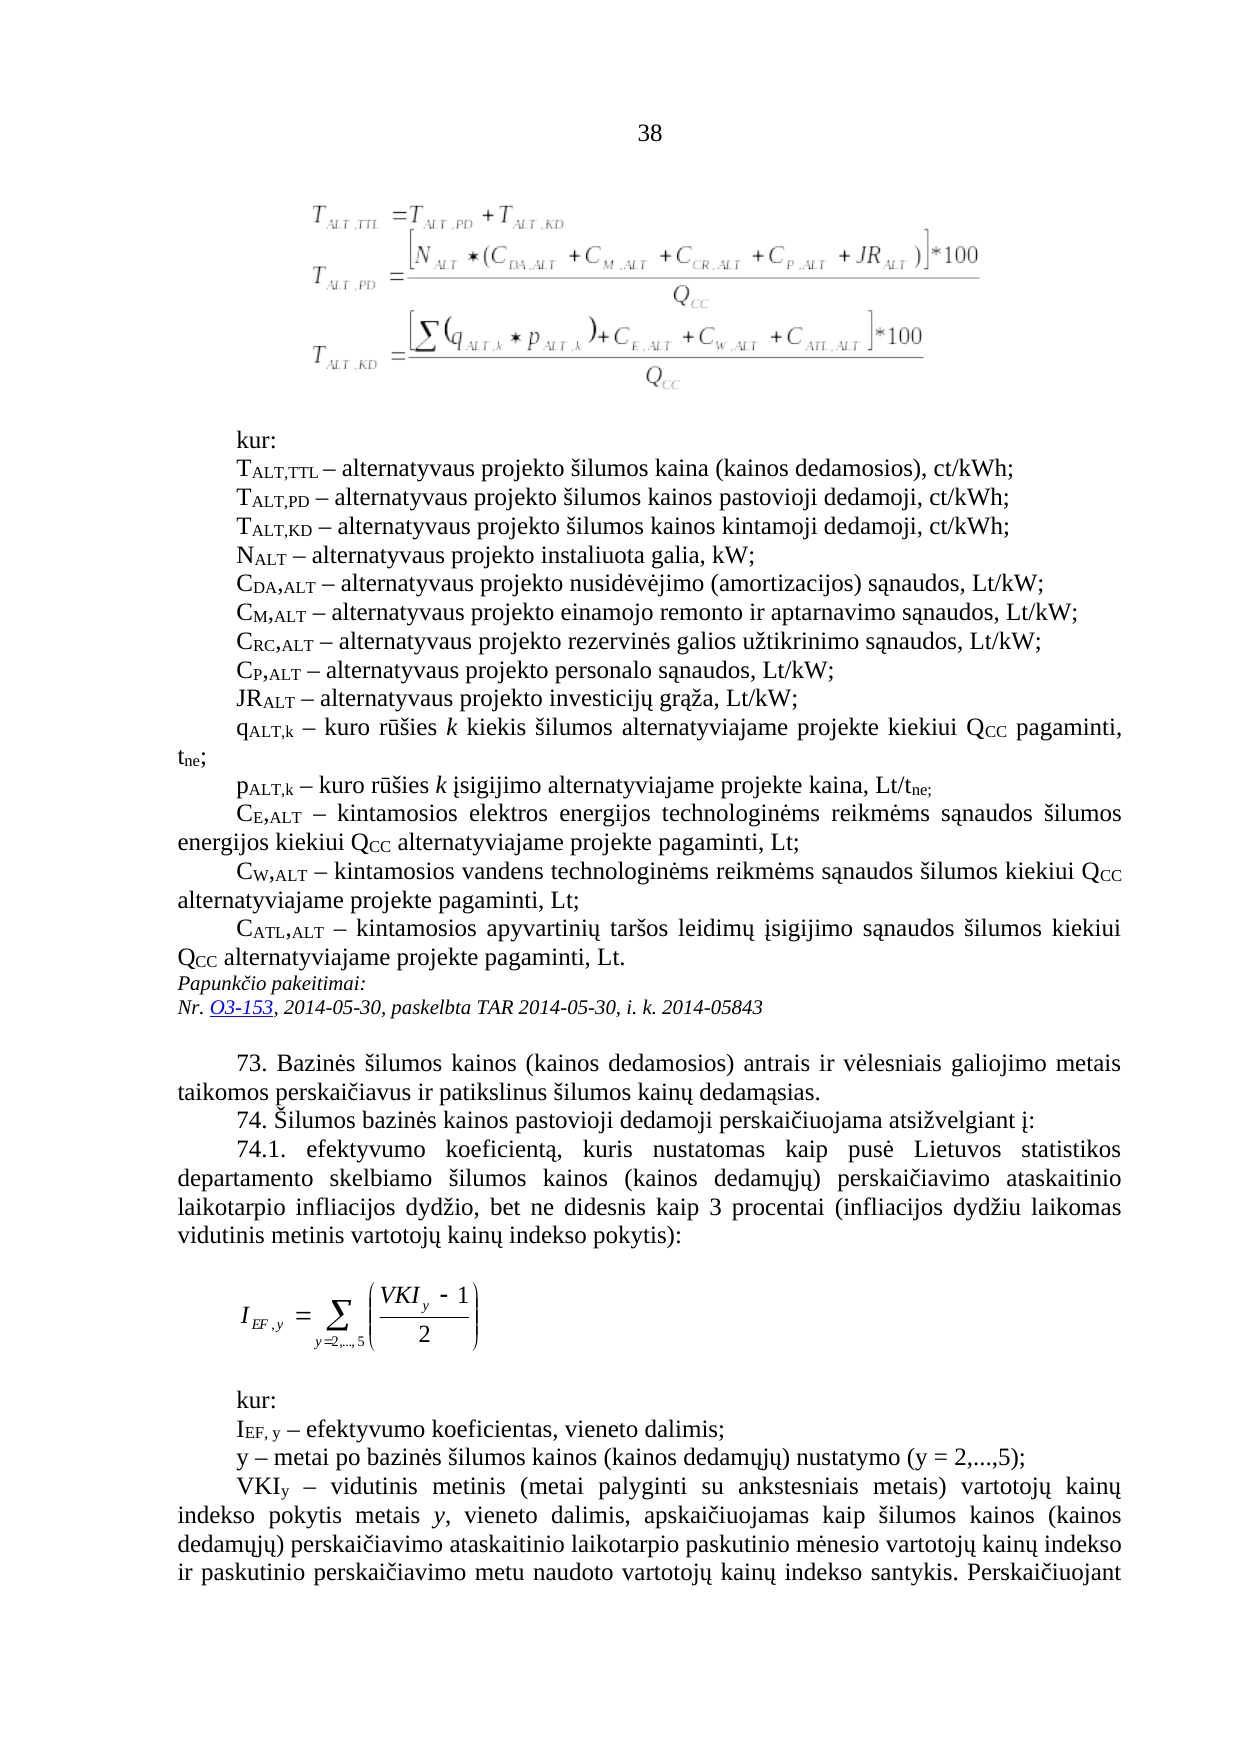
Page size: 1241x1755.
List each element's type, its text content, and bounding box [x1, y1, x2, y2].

text CM,ALT – alternatyvaus projekto einamojo remonto ir aptarnavimo sąnaudos, Lt/kW; [177, 597, 1122, 626]
text VKIy – vidutinis metinis (metai palyginti su ankstesniais metais) vartotojų kainų indekso pokytis metais y, vieneto dalimis, apskaičiuojamas kaip šilumos kainos (kainos dedamųjų) perskaičiavimo ataskaitinio laikotarpio paskutinio mėnesio vartotojų kainų indekso ir paskutinio perskaičiavimo metu naudoto vartotojų kainų indekso santykis. Perskaičiuojant [177, 1471, 1122, 1586]
text 73. Bazinės šilumos kainos (kainos dedamosios) antrais ir vėlesniais galiojimo metais taikomos perskaičiavus ir patikslinus šilumos kainų dedamąsias. [177, 1048, 1122, 1105]
text qALT,k – kuro rūšies k kiekis šilumos alternatyviajame projekte kiekiui QCC pagaminti, tne; [177, 712, 1122, 770]
text Papunkčio pakeitimai: [177, 971, 1122, 995]
text 74.1. efektyvumo koeficientą, kuris nustatomas kaip pusė Lietuvos statistikos departamento skelbiamo šilumos kainos (kainos dedamųjų) perskaičiavimo ataskaitinio laikotarpio infliacijos dydžio, bet ne didesnis kaip 3 procentai (infliacijos dydžiu laikomas vidutinis metinis vartotojų kainų indekso pokytis): [177, 1134, 1122, 1249]
text CRC,ALT – alternatyvaus projekto rezervinės galios užtikrinimo sąnaudos, Lt/kW; [177, 626, 1122, 655]
text CDA,ALT – alternatyvaus projekto nusidėvėjimo (amortizacijos) sąnaudos, Lt/kW; [177, 568, 1122, 597]
text JRALT – alternatyvaus projekto investicijų grąža, Lt/kW; [177, 683, 1122, 712]
text TALT,TTL – alternatyvaus projekto šilumos kaina (kainos dedamosios), ct/kWh; [177, 453, 1122, 482]
text kur: [177, 1385, 1122, 1414]
text CATL,ALT – kintamosios apyvartinių taršos leidimų įsigijimo sąnaudos šilumos kiekiui QCC alternatyviajame projekte pagaminti, Lt. [177, 913, 1122, 971]
text Nr. O3-153, 2014-05-30, paskelbta TAR 2014-05-30, i. k. 2014-05843 [177, 995, 1122, 1019]
text CP,ALT – alternatyvaus projekto personalo sąnaudos, Lt/kW; [177, 655, 1122, 683]
text CW,ALT – kintamosios vandens technologinėms reikmėms sąnaudos šilumos kiekiui QCC alternatyviajame projekte pagaminti, Lt; [177, 856, 1122, 913]
text kur: [177, 425, 1122, 453]
text y – metai po bazinės šilumos kainos (kainos dedamųjų) nustatymo (y = 2,...,5); [177, 1442, 1122, 1471]
text TALT,KD – alternatyvaus projekto šilumos kainos kintamoji dedamoji, ct/kWh; [177, 511, 1122, 540]
text CE,ALT – kintamosios elektros energijos technologinėms reikmėms sąnaudos šilumos energijos kiekiui QCC alternatyviajame projekte pagaminti, Lt; [177, 798, 1122, 856]
text IEF, y – efektyvumo koeficientas, vieneto dalimis; [177, 1414, 1122, 1442]
text TALT,PD – alternatyvaus projekto šilumos kainos pastovioji dedamoji, ct/kWh; [177, 482, 1122, 511]
text pALT,k – kuro rūšies k įsigijimo alternatyviajame projekte kaina, Lt/tne; [177, 770, 1122, 798]
text 74. Šilumos bazinės kainos pastovioji dedamoji perskaičiuojama atsižvelgiant į: [177, 1105, 1122, 1134]
text NALT – alternatyvaus projekto instaliuota galia, kW; [177, 540, 1122, 568]
